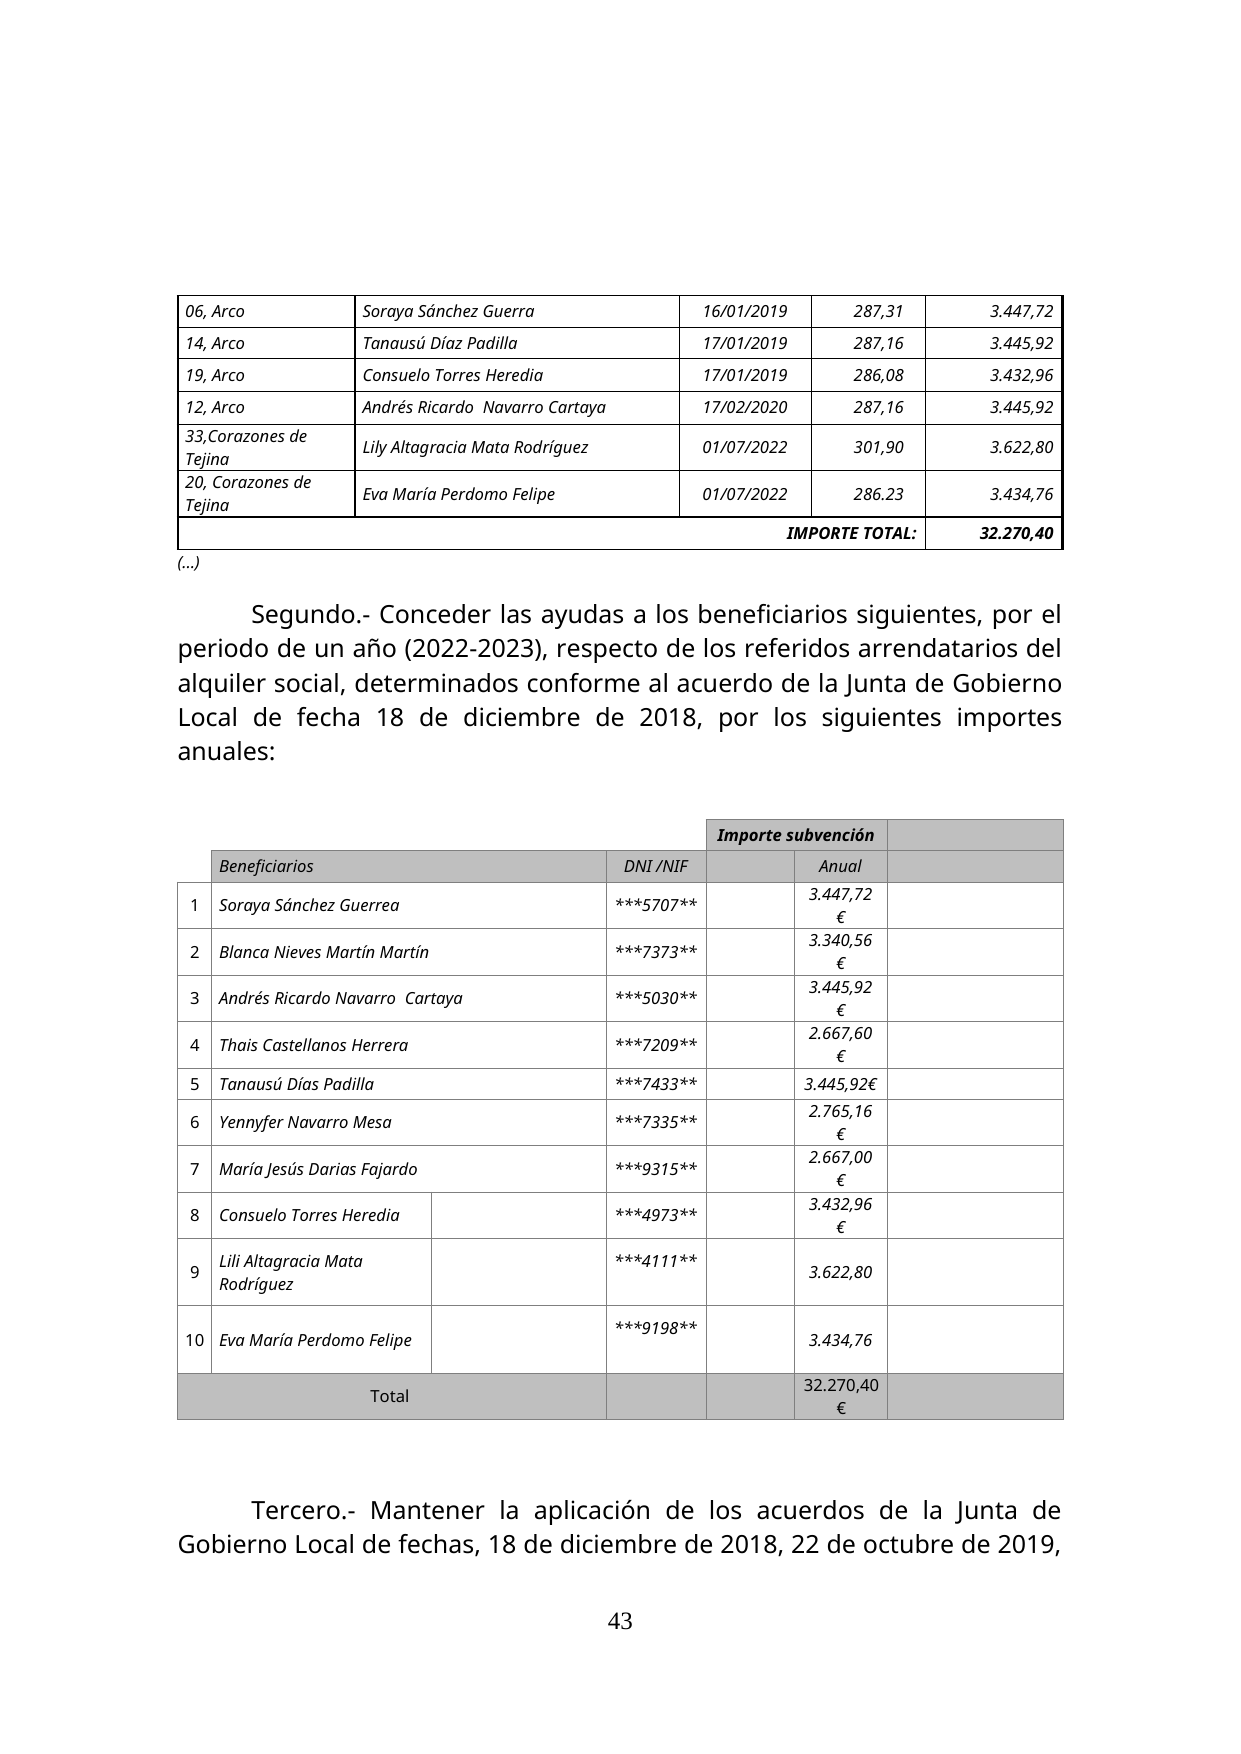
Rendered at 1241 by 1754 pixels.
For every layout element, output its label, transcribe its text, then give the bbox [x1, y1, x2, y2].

table_cell ***7433** [607, 1069, 706, 1099]
table_cell [707, 976, 794, 1021]
table_cell 286,08 [812, 359, 925, 391]
table_cell [707, 1146, 794, 1192]
table_cell 19, Arco [179, 359, 354, 391]
table_cell 3 [178, 976, 211, 1021]
table_cell 06, Arco [179, 296, 354, 327]
table_cell [888, 1146, 1063, 1192]
table_cell [888, 929, 1063, 974]
table_cell [432, 1193, 606, 1238]
table_cell 3.432,96 € [795, 1193, 887, 1238]
table_cell [707, 1022, 794, 1067]
table_cell 14, Arco [179, 328, 354, 358]
table_cell [888, 1069, 1063, 1099]
table_cell 32.270,40 € [795, 1374, 887, 1419]
table_cell 3.340,56 € [795, 929, 887, 974]
table_cell Andrés Ricardo Navarro Cartaya [356, 392, 679, 423]
table_cell [607, 1374, 706, 1419]
table_cell Consuelo Torres Heredia [212, 1193, 431, 1238]
table_cell 3.445,92 € [795, 976, 887, 1021]
table_cell 12, Arco [179, 392, 354, 423]
table_header [212, 819, 607, 850]
text Tercero.- Mantener la aplicación de los acuerdos de la Junta de Gobierno Local de fechas, 18 de diciembre de 2018, 22 de octubre de 2019, [177, 1493, 1063, 1561]
table_cell [432, 1306, 606, 1373]
table_cell [707, 1100, 794, 1145]
text Segundo.- Conceder las ayudas a los beneficiarios siguientes, por el periodo de un año (2022-2023), respecto de los referidos arrendatarios del alquiler social, determinados conforme al acuerdo de la Junta de Gobierno Local de fecha 18 de diciembre de 2018, por los siguientes importes anuales: [177, 597, 1063, 767]
table_cell ***4111** [607, 1239, 706, 1305]
table_cell ***9315** [607, 1146, 706, 1192]
table_header Importe subvención [707, 820, 887, 850]
table_cell [707, 1069, 794, 1099]
table_cell 3.434,76 [926, 471, 1061, 516]
table_cell 17/02/2020 [680, 392, 811, 423]
table_cell Anual [795, 851, 887, 882]
table_cell Lili Altagracia Mata Rodríguez [212, 1239, 431, 1305]
table_header [177, 819, 212, 850]
table_cell IMPORTE TOTAL: [179, 518, 925, 549]
table_cell [888, 976, 1063, 1021]
table_cell 5 [178, 1069, 211, 1099]
table_cell [707, 929, 794, 974]
table_cell 3.445,92 [926, 328, 1061, 358]
table_cell Total [178, 1374, 606, 1419]
table_cell 2.667,00 € [795, 1146, 887, 1192]
table_cell [888, 1306, 1063, 1373]
table_cell 17/01/2019 [680, 328, 811, 358]
table_cell [888, 883, 1063, 928]
table_cell [707, 1306, 794, 1373]
table_cell 16/01/2019 [680, 296, 811, 327]
table_cell ***5707** [607, 883, 706, 928]
table_cell 287,16 [812, 392, 925, 423]
table_cell Thais Castellanos Herrera [212, 1022, 606, 1067]
table_cell 1 [178, 883, 211, 928]
table_cell [177, 850, 211, 882]
table_cell Tanausú Días Padilla [212, 1069, 606, 1099]
table_cell [888, 1239, 1063, 1305]
table_cell 20, Corazones de Tejina [179, 471, 354, 516]
table_cell 2.667,60 € [795, 1022, 887, 1067]
table_cell ***7335** [607, 1100, 706, 1145]
table_cell ***7373** [607, 929, 706, 974]
table_cell [888, 1193, 1063, 1238]
table_cell 17/01/2019 [680, 359, 811, 391]
table_cell Eva María Perdomo Felipe [356, 471, 679, 516]
table_cell 7 [178, 1146, 211, 1192]
table_cell Yennyfer Navarro Mesa [212, 1100, 606, 1145]
table_cell Soraya Sánchez Guerrea [212, 883, 606, 928]
table_cell [707, 1374, 794, 1419]
table_cell 4 [178, 1022, 211, 1067]
table_cell 3.445,92 [926, 392, 1061, 423]
table_cell Soraya Sánchez Guerra [356, 296, 679, 327]
table_cell Eva María Perdomo Felipe [212, 1306, 431, 1373]
table_cell Beneficiarios [212, 851, 606, 882]
table_cell ***9198** [607, 1306, 706, 1373]
table_cell [888, 1374, 1063, 1419]
table_cell 10 [178, 1306, 211, 1373]
table_cell 9 [178, 1239, 211, 1305]
table_cell [888, 1022, 1063, 1067]
table_header [888, 820, 1063, 850]
table_cell 01/07/2022 [680, 425, 811, 470]
table_cell DNI /NIF [607, 851, 706, 882]
table_cell 01/07/2022 [680, 471, 811, 516]
table_cell 3.447,72 € [795, 883, 887, 928]
table_cell ***5030** [607, 976, 706, 1021]
table_cell 8 [178, 1193, 211, 1238]
table_cell Consuelo Torres Heredia [356, 359, 679, 391]
table_cell ***4973** [607, 1193, 706, 1238]
table_cell 3.447,72 [926, 296, 1061, 327]
table_cell 3.622,80 [795, 1239, 887, 1305]
table_cell 3.432,96 [926, 359, 1061, 391]
table_cell Tanausú Díaz Padilla [356, 328, 679, 358]
table_cell 2.765,16 € [795, 1100, 887, 1145]
table_cell [707, 883, 794, 928]
table_cell 32.270,40 [926, 518, 1061, 549]
table_cell 287,16 [812, 328, 925, 358]
text (…) [177, 550, 1063, 573]
table_cell [707, 851, 794, 882]
table_cell [707, 1193, 794, 1238]
table_cell 6 [178, 1100, 211, 1145]
table_cell 3.434,76 [795, 1306, 887, 1373]
table_cell Andrés Ricardo Navarro Cartaya [212, 976, 606, 1021]
table_cell [707, 1239, 794, 1305]
table_cell [888, 851, 1063, 882]
table_cell Lily Altagracia Mata Rodríguez [356, 425, 679, 470]
table_cell 3.445,92€ [795, 1069, 887, 1099]
table_cell 2 [178, 929, 211, 974]
table_cell 3.622,80 [926, 425, 1061, 470]
table_cell 286.23 [812, 471, 925, 516]
table_cell [432, 1239, 606, 1305]
table_cell 33,Corazones de Tejina [179, 425, 354, 470]
table_cell María Jesús Darias Fajardo [212, 1146, 606, 1192]
table_cell 287,31 [812, 296, 925, 327]
table_header [607, 819, 706, 850]
table_cell 301,90 [812, 425, 925, 470]
table_cell [888, 1100, 1063, 1145]
table_cell Blanca Nieves Martín Martín [212, 929, 606, 974]
table_cell ***7209** [607, 1022, 706, 1067]
